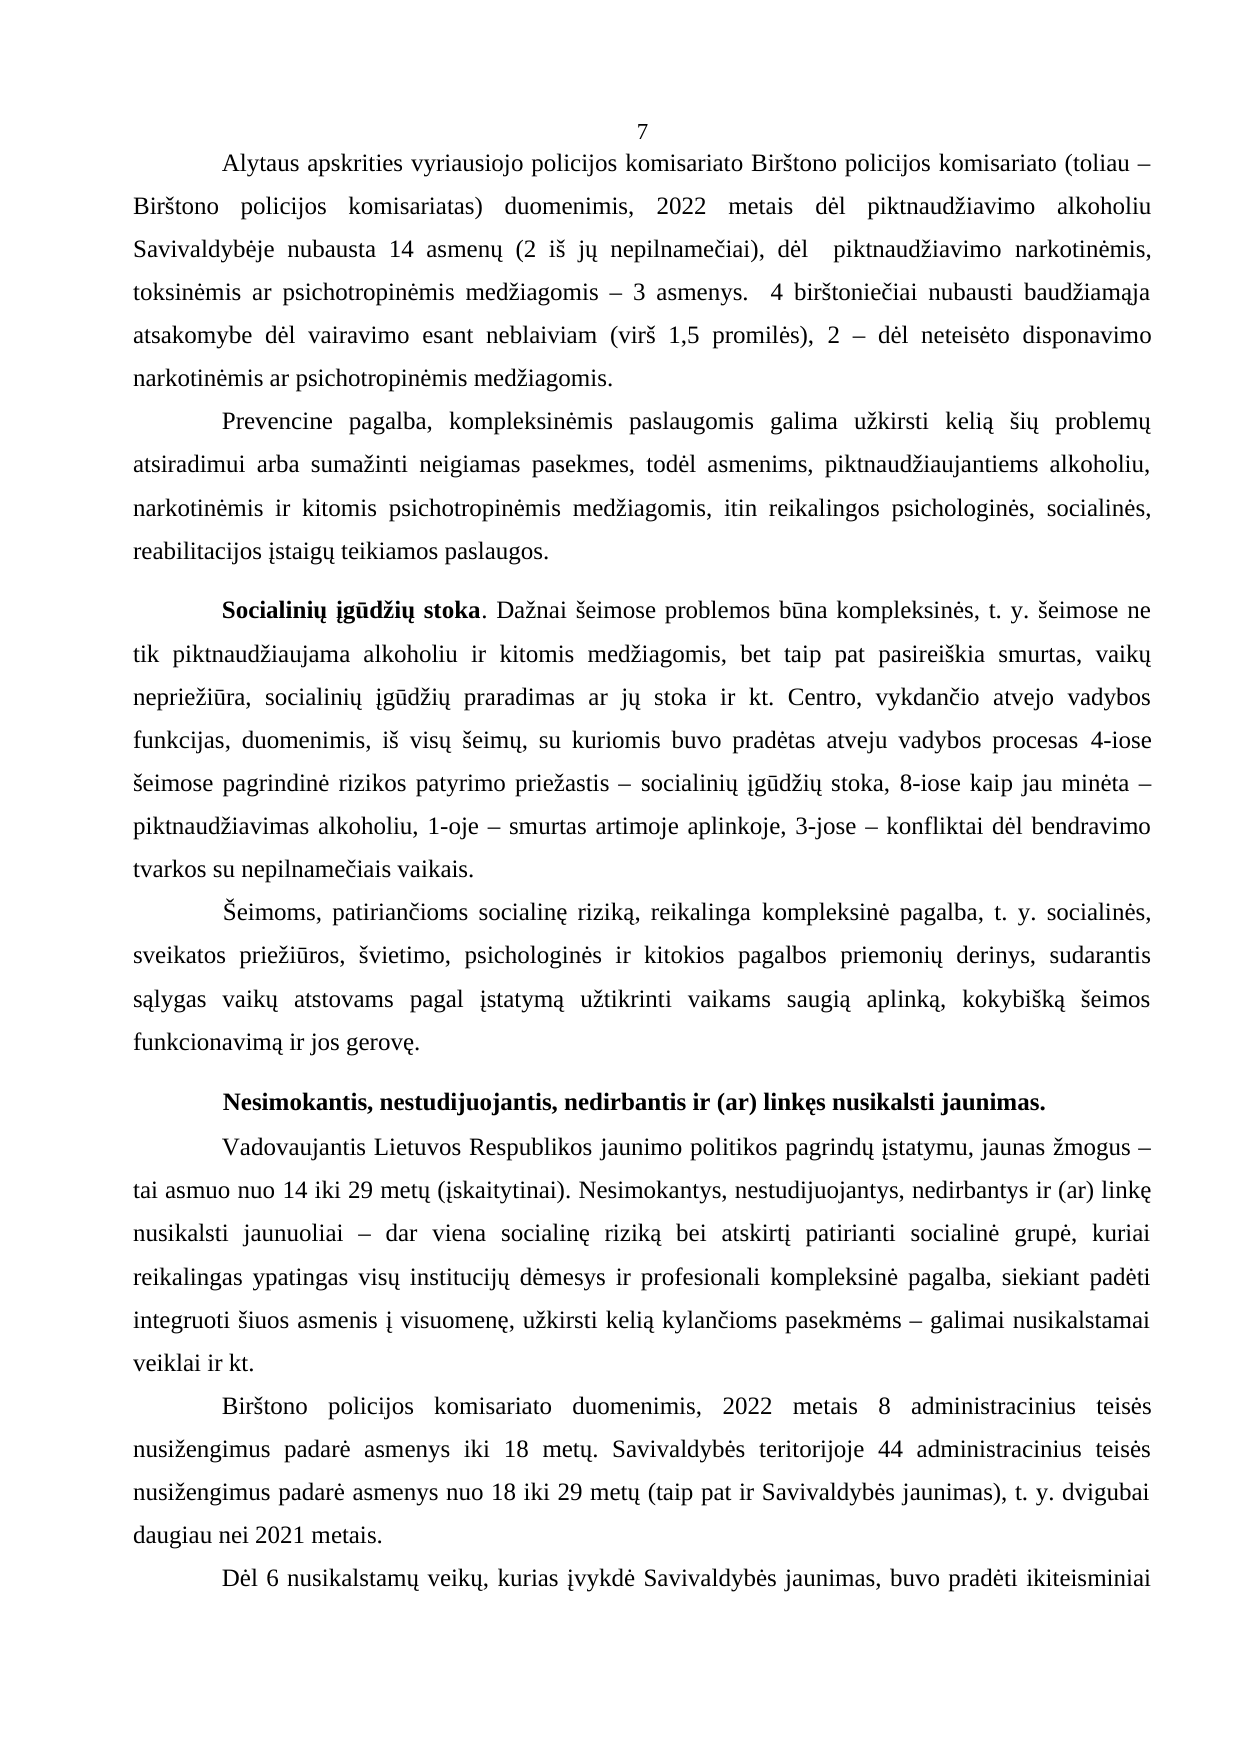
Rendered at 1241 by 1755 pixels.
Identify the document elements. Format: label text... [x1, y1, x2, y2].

text Birštono policijos komisariato duomenimis, 2022 metais 8 administracinius teisės nusižengimus padarė asmenys iki 18 metų. Savivaldybės teritorijoje 44 administracinius teisės nusižengimus padarė asmenys nuo 18 iki 29 metų (taip pat ir Savivaldybės jaunimas), t. y. dvigubai daugiau nei 2021 metais. [133, 1391, 1152, 1549]
text Dėl 6 nusikalstamų veikų, kurias įvykdė Savivaldybės jaunimas, buvo pradėti ikiteisminiai [133, 1563, 1152, 1592]
text Alytaus apskrities vyriausiojo policijos komisariato Birštono policijos komisariato (toliau – Birštono policijos komisariatas) duomenimis, 2022 metais dėl piktnaudžiavimo alkoholiu Savivaldybėje nubausta 14 asmenų (2 iš jų nepilnamečiai), dėl piktnaudžiavimo narkotinėmis, toksinėmis ar psichotropinėmis medžiagomis – 3 asmenys. 4 birštoniečiai nubausti baudžiamąja atsakomybe dėl vairavimo esant neblaiviam (virš 1,5 promilės), 2 – dėl neteisėto disponavimo narkotinėmis ar psichotropinėmis medžiagomis. [133, 148, 1152, 392]
text Šeimoms, patiriančioms socialinę riziką, reikalinga kompleksinė pagalba, t. y. socialinės, sveikatos priežiūros, švietimo, psichologinės ir kitokios pagalbos priemonių derinys, sudarantis sąlygas vaikų atstovams pagal įstatymą užtikrinti vaikams saugią aplinką, kokybišką šeimos funkcionavimą ir jos gerovę. [133, 897, 1152, 1056]
text Nesimokantis, nestudijuojantis, nedirbantis ir (ar) linkęs nusikalsti jaunimas. [133, 1087, 1152, 1116]
text Socialinių įgūdžių stoka. Dažnai šeimose problemos būna kompleksinės, t. y. šeimose ne tik piktnaudžiaujama alkoholiu ir kitomis medžiagomis, bet taip pat pasireiškia smurtas, vaikų nepriežiūra, socialinių įgūdžių praradimas ar jų stoka ir kt. Centro, vykdančio atvejo vadybos funkcijas, duomenimis, iš visų šeimų, su kuriomis buvo pradėtas atveju vadybos procesas 4-iose šeimose pagrindinė rizikos patyrimo priežastis – socialinių įgūdžių stoka, 8-iose kaip jau minėta – piktnaudžiavimas alkoholiu, 1-oje – smurtas artimoje aplinkoje, 3-jose – konfliktai dėl bendravimo tvarkos su nepilnamečiais vaikais. [133, 596, 1152, 883]
text Vadovaujantis Lietuvos Respublikos jaunimo politikos pagrindų įstatymu, jaunas žmogus – tai asmuo nuo 14 iki 29 metų (įskaitytinai). Nesimokantys, nestudijuojantys, nedirbantys ir (ar) linkę nusikalsti jaunuoliai – dar viena socialinę riziką bei atskirtį patirianti socialinė grupė, kuriai reikalingas ypatingas visų institucijų dėmesys ir profesionali kompleksinė pagalba, siekiant padėti integruoti šiuos asmenis į visuomenę, užkirsti kelią kylančioms pasekmėms – galimai nusikalstamai veiklai ir kt. [133, 1132, 1152, 1377]
text Prevencine pagalba, kompleksinėmis paslaugomis galima užkirsti kelią šių problemų atsiradimui arba sumažinti neigiamas pasekmes, todėl asmenims, piktnaudžiaujantiems alkoholiu, narkotinėmis ir kitomis psichotropinėmis medžiagomis, itin reikalingos psichologinės, socialinės, reabilitacijos įstaigų teikiamos paslaugos. [133, 406, 1152, 564]
